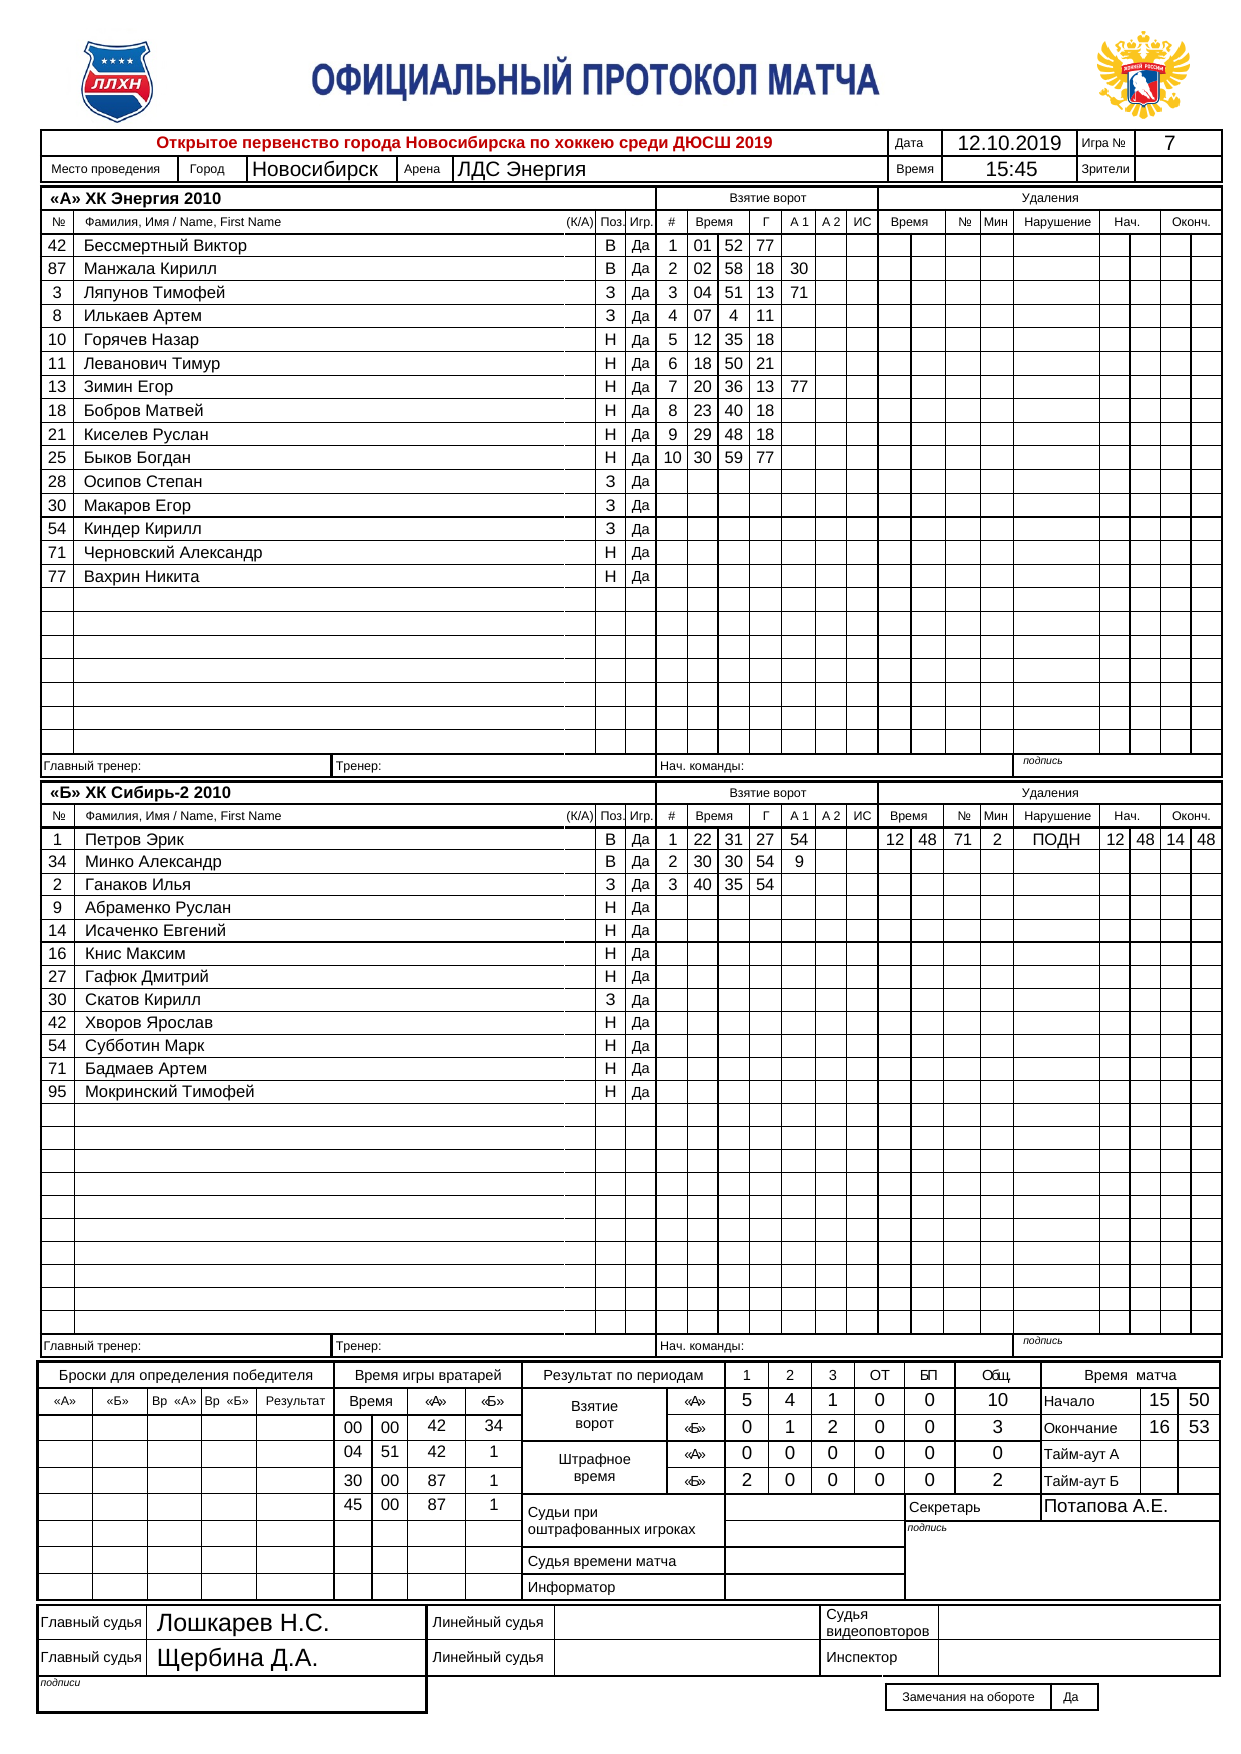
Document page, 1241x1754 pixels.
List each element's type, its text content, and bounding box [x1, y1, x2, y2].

table_cell [1131, 636, 1160, 658]
table_cell [148, 1574, 201, 1599]
table_cell [1014, 1150, 1099, 1172]
table_cell [657, 707, 687, 729]
table_cell [981, 376, 1013, 398]
table_cell [1161, 588, 1190, 611]
table_cell [565, 423, 595, 445]
table_cell Мин [981, 211, 1013, 233]
table_cell [750, 730, 781, 753]
table_cell [782, 920, 815, 941]
table_cell [726, 1521, 904, 1546]
table_cell [565, 235, 595, 256]
table_cell Лошкарев Н.С. [147, 1606, 425, 1639]
table_cell [1131, 966, 1160, 987]
table_cell [946, 399, 980, 422]
table_cell 5 [657, 328, 687, 351]
table_cell [626, 683, 655, 706]
table_cell [782, 1196, 815, 1218]
table_cell [816, 446, 846, 469]
table_cell Да [626, 896, 655, 918]
table_cell [1161, 943, 1190, 964]
table_header «Б» ХК Сибирь-2 2010 [42, 783, 655, 803]
table_cell [42, 707, 73, 729]
table_cell [1014, 1265, 1099, 1287]
table_cell [688, 730, 717, 753]
table_cell 0 [769, 1442, 811, 1467]
table_cell 87 [42, 257, 73, 280]
table_cell [1014, 352, 1099, 374]
table_cell [565, 470, 595, 493]
table_cell 71 [42, 541, 73, 564]
table_cell [750, 565, 781, 587]
table_cell 0 [905, 1389, 954, 1413]
table_cell [879, 1288, 910, 1310]
table_cell [946, 376, 980, 398]
table_cell [565, 1012, 595, 1033]
table_cell [719, 1127, 749, 1149]
table_cell Зимин Егор [74, 376, 564, 398]
table_cell [565, 257, 595, 280]
table_cell [148, 1547, 201, 1573]
table_cell [816, 874, 846, 895]
table_cell [847, 281, 877, 303]
table_cell [75, 1173, 564, 1195]
table_cell [816, 850, 846, 872]
table_cell Н [596, 1058, 625, 1079]
table_cell 25 [42, 446, 73, 469]
table_cell [816, 1242, 846, 1264]
table_cell [565, 1219, 595, 1241]
table_cell [816, 920, 846, 941]
table_cell ИС [847, 211, 877, 233]
table_cell [782, 1150, 815, 1172]
table_cell [1131, 730, 1160, 753]
table_cell [1100, 446, 1129, 469]
table_cell Зрители [1078, 157, 1134, 181]
table_cell [912, 1288, 943, 1310]
table_cell [565, 1242, 595, 1264]
table_cell [565, 376, 595, 398]
table_cell [1161, 1288, 1190, 1310]
table_cell Время [688, 805, 749, 826]
table_cell 20 [688, 376, 717, 398]
table_cell [782, 1127, 815, 1149]
table_cell Штрафное время [523, 1442, 666, 1493]
table_cell [42, 1311, 74, 1333]
table_cell Г [750, 211, 781, 233]
table_cell [1100, 541, 1129, 564]
table_cell 13 [750, 281, 781, 303]
table_cell [782, 1081, 815, 1103]
table_cell [1161, 1311, 1190, 1333]
table_cell [1100, 588, 1129, 611]
table_cell Илькаев Артем [74, 305, 564, 327]
table_cell [1014, 850, 1099, 872]
table_cell 45 [335, 1494, 371, 1520]
table_cell [1100, 305, 1129, 327]
table_cell [912, 376, 945, 398]
table_cell [257, 1494, 333, 1520]
table_cell [879, 399, 910, 422]
table_cell [688, 989, 717, 1011]
table_cell [816, 1219, 846, 1241]
table_cell [847, 730, 877, 753]
table_cell 13 [750, 376, 781, 398]
table_cell [1192, 1127, 1221, 1149]
table_cell З [596, 518, 625, 540]
table_cell [688, 470, 717, 493]
table_cell 48 [719, 423, 749, 445]
table_cell [1100, 423, 1129, 445]
table_cell Окончание [1042, 1415, 1140, 1440]
table_cell Фамилия, Имя / Name, First Name [74, 211, 565, 233]
table_cell [912, 423, 945, 445]
table_cell 36 [719, 376, 749, 398]
table_cell В [596, 829, 625, 849]
table_cell [782, 730, 815, 753]
table_cell [847, 1265, 877, 1287]
table_cell [912, 1311, 943, 1333]
table_cell Ляпунов Тимофей [74, 281, 564, 303]
table_cell [688, 588, 717, 611]
table_cell [688, 1058, 717, 1079]
table_cell [1131, 470, 1160, 493]
table_cell [74, 588, 564, 611]
table_cell Н [596, 399, 625, 422]
table_cell [1100, 352, 1129, 374]
table_cell [944, 943, 980, 964]
table_cell [1014, 1058, 1099, 1079]
table_cell [750, 494, 781, 516]
table_cell [1100, 281, 1129, 303]
table_cell Н [596, 541, 625, 564]
table_cell [719, 1035, 749, 1057]
table_cell [202, 1547, 256, 1573]
table_cell [912, 943, 943, 964]
table_cell [946, 235, 980, 256]
table_cell [565, 874, 595, 895]
table_cell [816, 1104, 846, 1126]
table_cell [879, 235, 910, 256]
table_cell [719, 612, 749, 634]
table_cell [879, 1173, 910, 1195]
table_cell [688, 1196, 717, 1218]
table_cell [816, 494, 846, 516]
table_cell [750, 1012, 781, 1033]
table_cell [1014, 376, 1099, 398]
table_cell Нач. [1100, 211, 1160, 233]
table_cell [847, 874, 877, 895]
table_cell «А» [668, 1442, 724, 1467]
table_cell [42, 588, 73, 611]
table_cell [981, 281, 1013, 303]
table_cell Н [596, 943, 625, 964]
table_cell [565, 943, 595, 964]
table_cell Исаченко Евгений [75, 920, 564, 941]
table_cell 31 [719, 829, 749, 849]
table_cell [847, 1127, 877, 1149]
table_cell [39, 1547, 92, 1573]
table_cell 42 [42, 1012, 74, 1033]
table_cell [816, 235, 846, 256]
table_cell Н [596, 1035, 625, 1057]
table_cell [750, 896, 781, 918]
table_cell Да [626, 423, 655, 445]
table_cell 54 [750, 850, 781, 872]
table_cell [981, 423, 1013, 445]
table_cell [657, 1265, 687, 1287]
table_cell [1131, 874, 1160, 895]
table_cell [981, 1035, 1013, 1057]
table_cell [816, 352, 846, 374]
table_cell 0 [855, 1389, 904, 1413]
table_cell [782, 612, 815, 634]
table_cell [981, 494, 1013, 516]
table_cell [1192, 352, 1221, 374]
table_cell 0 [855, 1415, 904, 1440]
table_cell [1192, 1311, 1221, 1333]
table_cell [1100, 518, 1129, 540]
table_cell [565, 896, 595, 918]
table_cell [847, 707, 877, 729]
table_cell [1100, 1012, 1129, 1033]
table_cell [626, 659, 655, 682]
table_cell [688, 565, 717, 587]
table_cell [946, 257, 980, 280]
table_header Игра № [1078, 131, 1134, 155]
table_cell [565, 352, 595, 374]
table_cell 48 [912, 829, 943, 849]
table_cell 5 [726, 1389, 768, 1413]
table_cell [1161, 235, 1190, 256]
table_cell [879, 588, 910, 611]
table_cell [879, 1219, 910, 1241]
table_cell [782, 659, 815, 682]
table_cell Главный судья [39, 1640, 146, 1675]
table_cell Поз. [596, 805, 625, 826]
table_cell З [596, 874, 625, 895]
table_cell [39, 1416, 92, 1440]
table_cell [626, 636, 655, 658]
table_cell [596, 1127, 625, 1149]
table_cell [879, 518, 910, 540]
table_cell [816, 399, 846, 422]
table_cell [688, 518, 717, 540]
table_cell 18 [750, 328, 781, 351]
table_cell [42, 1127, 74, 1149]
table_cell [782, 1104, 815, 1126]
table_cell [879, 352, 910, 374]
table_cell [946, 305, 980, 327]
table_cell [42, 1288, 74, 1310]
table_cell [42, 1150, 74, 1172]
table_cell 71 [782, 281, 815, 303]
table_header 12.10.2019 [943, 131, 1076, 155]
table_cell Мин [981, 805, 1013, 826]
table_cell подпись [906, 1522, 1219, 1599]
table_cell [466, 1521, 521, 1546]
table_cell [981, 730, 1013, 753]
table_cell [1100, 1173, 1129, 1195]
table_cell 71 [42, 1058, 74, 1079]
table_cell [1131, 257, 1160, 280]
table_header БП [905, 1363, 954, 1387]
table_cell [408, 1574, 465, 1599]
table_cell 54 [42, 518, 73, 540]
table_cell [42, 612, 73, 634]
table_cell [912, 636, 945, 658]
table_cell [657, 494, 687, 516]
table_cell А 2 [816, 211, 846, 233]
table_cell [1192, 636, 1221, 658]
table_cell [1192, 1035, 1221, 1057]
table_cell [93, 1574, 147, 1599]
table_cell [879, 541, 910, 564]
table_cell 23 [688, 399, 717, 422]
table_cell [657, 565, 687, 587]
table_cell [565, 1265, 595, 1287]
table_cell [847, 305, 877, 327]
table_cell [750, 1265, 781, 1287]
table_cell Главный судья [39, 1606, 146, 1639]
table_cell [782, 305, 815, 327]
table_cell Да [626, 1035, 655, 1057]
table_cell Взятие ворот [523, 1389, 666, 1440]
table_cell 9 [42, 896, 74, 918]
table_cell [657, 943, 687, 964]
table_cell [39, 1574, 92, 1599]
table_cell [1141, 1468, 1177, 1493]
table_cell 71 [944, 829, 980, 849]
table_cell [1100, 850, 1129, 872]
table_cell [1192, 305, 1221, 327]
table_cell [816, 1288, 846, 1310]
table_cell [466, 1574, 521, 1599]
table_cell [944, 1035, 980, 1057]
table_cell [719, 636, 749, 658]
table_cell [1100, 683, 1129, 706]
table_cell [847, 565, 877, 587]
table_cell [565, 829, 595, 849]
table_cell [944, 1081, 980, 1103]
table_cell [1014, 874, 1099, 895]
table_cell [688, 1288, 717, 1310]
table_cell [782, 1035, 815, 1057]
table_cell [719, 1012, 749, 1033]
table_cell З [596, 494, 625, 516]
table_cell Арена [398, 157, 452, 181]
table_cell [565, 1173, 595, 1195]
table_cell [816, 1196, 846, 1218]
table_cell Нарушение [1014, 211, 1099, 233]
table_cell [1014, 943, 1099, 964]
table_cell [816, 612, 846, 634]
table_cell [912, 1150, 943, 1172]
table_cell [847, 1242, 877, 1264]
table_cell [688, 1150, 717, 1172]
table_cell [719, 470, 749, 493]
table_cell [719, 1219, 749, 1241]
table_cell [688, 707, 717, 729]
table_cell Черновский Александр [74, 541, 564, 564]
table_cell [1131, 1104, 1160, 1126]
table_cell [1161, 707, 1190, 729]
table_cell [782, 565, 815, 587]
table_cell [1014, 966, 1099, 987]
table_cell [816, 636, 846, 658]
table_cell 0 [905, 1415, 954, 1440]
table_cell [1141, 1441, 1177, 1467]
table_cell [626, 1196, 655, 1218]
table_cell [912, 352, 945, 374]
table_cell [1131, 376, 1160, 398]
table_cell [626, 1311, 655, 1333]
table_header Время матча [1042, 1363, 1219, 1387]
table_cell 00 [373, 1494, 407, 1520]
table_cell [782, 683, 815, 706]
table_cell [596, 683, 625, 706]
table_cell [944, 1150, 980, 1172]
table_cell [879, 1058, 910, 1079]
table_cell [847, 1311, 877, 1333]
table_cell [879, 1012, 910, 1033]
table_cell [847, 588, 877, 611]
table_cell [1100, 730, 1129, 753]
table_cell Н [596, 328, 625, 351]
table_cell [565, 399, 595, 422]
table_cell [1131, 446, 1160, 469]
table_cell Потапова А.Е. [1042, 1495, 1219, 1520]
table_cell [847, 1196, 877, 1218]
table_cell «А» [39, 1389, 92, 1413]
table_cell [1161, 920, 1190, 941]
table_cell [688, 896, 717, 918]
table_cell Время [879, 805, 943, 826]
table_cell [944, 1288, 980, 1310]
table_cell [946, 707, 980, 729]
table_cell 42 [408, 1441, 465, 1467]
table_cell [816, 1058, 846, 1079]
table_cell [428, 1677, 882, 1711]
table_cell [626, 1219, 655, 1241]
table_cell [847, 1081, 877, 1103]
table_cell 3 [42, 281, 73, 303]
table_cell 04 [688, 281, 717, 303]
table_cell [946, 281, 980, 303]
table_cell [750, 518, 781, 540]
table_cell [202, 1416, 256, 1440]
table_cell [750, 1127, 781, 1149]
table_cell [1100, 1288, 1129, 1310]
table_cell [816, 257, 846, 280]
table_cell [1192, 470, 1221, 493]
table_cell 10 [956, 1389, 1040, 1413]
table_cell [596, 1150, 625, 1172]
table_cell Да [626, 257, 655, 280]
table_cell [750, 1104, 781, 1126]
table_cell Время [335, 1389, 407, 1413]
table_cell [626, 1288, 655, 1310]
table_cell [1161, 352, 1190, 374]
table_cell [912, 874, 943, 895]
table_cell [565, 966, 595, 987]
table_cell 14 [1161, 829, 1190, 849]
table_cell [1100, 943, 1129, 964]
table_cell [879, 850, 910, 872]
table_cell «Б» [93, 1389, 147, 1413]
table_cell 12 [1100, 829, 1129, 849]
table_cell [1192, 1196, 1221, 1218]
table_cell [1100, 1265, 1129, 1287]
table_cell 3 [657, 281, 687, 303]
table_cell Щербина Д.А. [147, 1640, 425, 1675]
table_cell [719, 989, 749, 1011]
table_cell [257, 1547, 333, 1573]
table_cell [688, 966, 717, 987]
table_cell [879, 1150, 910, 1172]
table_cell [1100, 896, 1129, 918]
table_cell [816, 518, 846, 540]
table_cell [657, 1219, 687, 1241]
table_cell 0 [855, 1468, 904, 1493]
table_cell [912, 1242, 943, 1264]
table_cell [1014, 423, 1099, 445]
table_cell [782, 541, 815, 564]
table_cell 30 [688, 446, 717, 469]
table_cell 8 [42, 305, 73, 327]
table_cell [912, 612, 945, 634]
table_cell [75, 1288, 564, 1310]
table_cell [688, 1104, 717, 1126]
table_cell Время [879, 211, 945, 233]
table_cell [202, 1521, 256, 1546]
table_cell [565, 1104, 595, 1126]
table_cell [39, 1494, 92, 1520]
table_cell [944, 920, 980, 941]
table_cell [847, 470, 877, 493]
table_cell Да [626, 1058, 655, 1079]
table_cell [1100, 1219, 1129, 1241]
table_cell [981, 1196, 1013, 1218]
table_cell [1161, 376, 1190, 398]
table_cell [1131, 328, 1160, 351]
table_cell [202, 1494, 256, 1520]
table_header Взятие ворот [657, 783, 877, 803]
table_cell [1192, 1081, 1221, 1103]
table_cell 1 [42, 829, 74, 849]
table_cell [565, 328, 595, 351]
table_cell 9 [782, 850, 815, 872]
table_cell [816, 281, 846, 303]
table_cell 10 [657, 446, 687, 469]
table_cell Начало [1042, 1389, 1140, 1413]
table_cell [1014, 730, 1099, 753]
table_cell [1100, 494, 1129, 516]
table_cell [42, 730, 73, 753]
table_cell [946, 328, 980, 351]
table_cell [912, 518, 945, 540]
table_cell [816, 730, 846, 753]
table_cell [782, 518, 815, 540]
table_cell [946, 470, 980, 493]
table_cell [847, 1058, 877, 1079]
table_cell Оконч. [1161, 805, 1221, 826]
table_header Взятие ворот [657, 188, 877, 209]
table_cell [565, 565, 595, 587]
table_cell [879, 1104, 910, 1126]
table_cell 07 [688, 305, 717, 327]
table_cell [555, 1606, 819, 1639]
table_cell [688, 1127, 717, 1149]
table_cell З [596, 470, 625, 493]
table_cell [1014, 257, 1099, 280]
table_cell 48 [1131, 829, 1160, 849]
table_cell [1100, 1081, 1129, 1103]
table_cell 0 [855, 1442, 904, 1467]
table_cell [1161, 399, 1190, 422]
table_cell [981, 636, 1013, 658]
table_cell [335, 1521, 371, 1546]
table_cell № [946, 211, 980, 233]
table_cell [202, 1574, 256, 1599]
table_cell «А» [668, 1389, 724, 1413]
table_cell [596, 1104, 625, 1126]
table_cell [719, 683, 749, 706]
table_cell [981, 989, 1013, 1011]
table_cell Н [596, 966, 625, 987]
table_cell [74, 683, 564, 706]
table_cell [688, 636, 717, 658]
table_cell ИС [847, 805, 877, 826]
table_cell [981, 1012, 1013, 1033]
table_cell 59 [719, 446, 749, 469]
table_cell ПОДН [1014, 829, 1099, 849]
table_cell [657, 1242, 687, 1264]
table_cell [1100, 1104, 1129, 1126]
table_cell [1192, 920, 1221, 941]
table_cell Результат [257, 1389, 333, 1413]
table_cell [782, 1058, 815, 1079]
table_cell Да [626, 328, 655, 351]
table_cell 1 [812, 1389, 854, 1413]
table_cell [816, 1173, 846, 1195]
table_cell [93, 1521, 147, 1546]
table_cell 00 [373, 1416, 407, 1440]
table_cell [1131, 518, 1160, 540]
table_cell [657, 612, 687, 634]
table_cell Да [626, 399, 655, 422]
table_cell [879, 494, 910, 516]
table_cell 1 [466, 1468, 521, 1493]
table_cell [847, 376, 877, 398]
table_cell [202, 1441, 256, 1467]
table_cell [1100, 1150, 1129, 1172]
table_cell [657, 1058, 687, 1079]
table_cell [688, 1012, 717, 1033]
table_cell [912, 588, 945, 611]
table_cell [944, 1196, 980, 1218]
table_cell Да [626, 989, 655, 1011]
table_cell [42, 1173, 74, 1195]
table_cell Линейный судья [428, 1640, 554, 1675]
table_cell Вр «А» [148, 1389, 201, 1413]
table_cell [726, 1548, 904, 1573]
table_cell Линейный судья [428, 1606, 554, 1639]
table_cell [1131, 1035, 1160, 1057]
table_cell [847, 1035, 877, 1057]
table_cell [42, 659, 73, 682]
table_cell [1131, 588, 1160, 611]
table_cell [1192, 896, 1221, 918]
table_cell [981, 1311, 1013, 1333]
table_cell 87 [408, 1468, 465, 1493]
table_cell [1192, 1012, 1221, 1033]
table_header 1 [726, 1363, 768, 1387]
table_cell 58 [719, 257, 749, 280]
table_cell Тренер: [333, 755, 655, 776]
table_cell [1014, 588, 1099, 611]
table_cell [847, 235, 877, 256]
table_cell [1192, 707, 1221, 729]
table_header Удаления [879, 783, 1221, 803]
table_cell [1100, 1196, 1129, 1218]
table_cell [879, 707, 910, 729]
table_cell [1014, 399, 1099, 422]
table_cell [1100, 470, 1129, 493]
table_cell [944, 1104, 980, 1126]
table_cell [1192, 659, 1221, 682]
table_cell [782, 989, 815, 1011]
table_cell [912, 683, 945, 706]
table_cell [912, 850, 943, 872]
table_cell Леванович Тимур [74, 352, 564, 374]
table_cell [1100, 1035, 1129, 1057]
table_cell 2 [42, 874, 74, 895]
table_cell 12 [879, 829, 910, 849]
table_cell [1192, 257, 1221, 280]
table_cell [688, 541, 717, 564]
table_cell [1161, 896, 1190, 918]
table_cell Макаров Егор [74, 494, 564, 516]
table_cell [1161, 989, 1190, 1011]
table_cell [657, 1127, 687, 1149]
table_cell [816, 659, 846, 682]
table_cell Бобров Матвей [74, 399, 564, 422]
table_cell [75, 1311, 564, 1333]
table_cell [782, 707, 815, 729]
table_cell [1014, 920, 1099, 941]
table_cell [1161, 518, 1190, 540]
table_cell [93, 1441, 147, 1467]
table_cell [847, 943, 877, 964]
table_cell [946, 565, 980, 587]
table_cell 12 [688, 328, 717, 351]
table_cell [657, 1173, 687, 1195]
table_cell Нарушение [1014, 805, 1099, 826]
table_cell [1161, 470, 1190, 493]
table_cell [879, 423, 910, 445]
table_cell 28 [42, 470, 73, 493]
table_cell [944, 989, 980, 1011]
table_cell [981, 565, 1013, 587]
table_cell [1192, 565, 1221, 587]
table_cell 30 [42, 989, 74, 1011]
table_cell А 2 [816, 805, 846, 826]
table_cell [1014, 1012, 1099, 1033]
table_cell [750, 1058, 781, 1079]
table_cell [408, 1547, 465, 1573]
table_cell [782, 446, 815, 469]
table_cell [1161, 659, 1190, 682]
table_cell 00 [373, 1468, 407, 1493]
table_cell [912, 541, 945, 564]
table_cell [981, 850, 1013, 872]
table_cell подписи [39, 1677, 425, 1711]
table_cell 34 [42, 850, 74, 872]
table_cell [657, 966, 687, 987]
table_cell [719, 943, 749, 964]
table_cell [847, 683, 877, 706]
table_cell [1192, 1219, 1221, 1241]
table_cell [750, 683, 781, 706]
table_cell [1131, 1219, 1160, 1241]
table_cell Да [626, 541, 655, 564]
table_cell [750, 470, 781, 493]
table_cell [257, 1468, 333, 1493]
table_cell [912, 1173, 943, 1195]
table_cell [1192, 989, 1221, 1011]
table_cell [1161, 423, 1190, 445]
table_cell 2 [812, 1415, 854, 1440]
table_cell [912, 1196, 943, 1218]
table_cell 0 [905, 1468, 954, 1493]
table_cell 77 [750, 235, 781, 256]
table_cell [879, 446, 910, 469]
table_cell [1099, 1682, 1220, 1711]
table_cell [1192, 850, 1221, 872]
table_cell [750, 1311, 781, 1333]
table_cell [1100, 612, 1129, 634]
table_cell [1100, 659, 1129, 682]
table_cell 77 [42, 565, 73, 587]
table_cell Время [688, 211, 749, 233]
table_cell [1131, 683, 1160, 706]
table_cell [1014, 235, 1099, 256]
table_cell [879, 896, 910, 918]
table_cell [944, 1012, 980, 1033]
table_cell [202, 1468, 256, 1493]
table_cell [879, 943, 910, 964]
table_cell [879, 659, 910, 682]
table_cell [719, 1058, 749, 1079]
table_cell З [596, 989, 625, 1011]
table_cell [879, 1196, 910, 1218]
table_cell 54 [750, 874, 781, 895]
table_cell [39, 1521, 92, 1546]
table_cell 8 [657, 399, 687, 422]
table_cell [657, 470, 687, 493]
table_cell [816, 1127, 846, 1149]
table_cell 13 [42, 376, 73, 398]
table_cell [816, 541, 846, 564]
table_cell [719, 730, 749, 753]
table_cell [596, 1242, 625, 1264]
table_cell [1014, 1311, 1099, 1333]
table_cell [981, 683, 1013, 706]
table_cell [1131, 1150, 1160, 1172]
table_cell [688, 1173, 717, 1195]
table_cell [75, 1104, 564, 1126]
table_cell Горячев Назар [74, 328, 564, 351]
table_cell 48 [1192, 829, 1221, 849]
table_cell подпись [1014, 1335, 1221, 1356]
table_cell [596, 1196, 625, 1218]
table_cell [1161, 850, 1190, 872]
table_cell [946, 612, 980, 634]
table_cell [750, 1035, 781, 1057]
table_header 7 [1136, 131, 1221, 155]
table_cell [565, 446, 595, 469]
table_cell [1014, 1242, 1099, 1264]
table_cell [946, 423, 980, 445]
table_cell [688, 1311, 717, 1333]
table_cell 2 [981, 829, 1013, 849]
table_cell 29 [688, 423, 717, 445]
table_cell [688, 1242, 717, 1264]
table_cell [912, 989, 943, 1011]
table_cell [816, 707, 846, 729]
table_cell [1131, 494, 1160, 516]
table_cell [657, 1104, 687, 1126]
table_cell [944, 874, 980, 895]
table_cell [1192, 1265, 1221, 1287]
table_cell [1131, 896, 1160, 918]
table_header 3 [812, 1363, 854, 1387]
table_cell [750, 636, 781, 658]
table_cell 50 [1179, 1389, 1219, 1413]
table_cell [688, 612, 717, 634]
table_cell [944, 1242, 980, 1264]
table_cell [1192, 966, 1221, 987]
table_cell 30 [782, 257, 815, 280]
table_cell [1192, 376, 1221, 398]
table_cell [816, 829, 846, 849]
table_header ОТ [855, 1363, 904, 1387]
table_cell [42, 1219, 74, 1241]
table_cell [782, 328, 815, 351]
table_cell [1014, 541, 1099, 564]
table_cell [981, 588, 1013, 611]
table_cell [816, 1081, 846, 1103]
table_cell [946, 730, 980, 753]
table_cell [981, 305, 1013, 327]
table_cell [1100, 707, 1129, 729]
table_cell Тайм-аут Б [1042, 1468, 1140, 1493]
table_cell [879, 470, 910, 493]
table_cell Н [596, 352, 625, 374]
table_cell [1100, 1127, 1129, 1149]
table_cell [816, 1012, 846, 1033]
table_cell 11 [750, 305, 781, 327]
table_cell Да [626, 874, 655, 895]
table_cell [981, 470, 1013, 493]
table_cell [565, 1081, 595, 1103]
table_cell [1192, 446, 1221, 469]
table_cell А 1 [782, 805, 815, 826]
table_cell № [42, 805, 74, 826]
table_cell [74, 707, 564, 729]
table_cell [782, 1288, 815, 1310]
table_cell 11 [42, 352, 73, 374]
table_cell [719, 1288, 749, 1310]
table_cell [1014, 989, 1099, 1011]
table_cell [688, 943, 717, 964]
table_cell [816, 1150, 846, 1172]
table_cell [565, 920, 595, 941]
table_cell Осипов Степан [74, 470, 564, 493]
table_cell [1014, 1035, 1099, 1057]
table_cell [981, 1058, 1013, 1079]
table_cell [688, 1081, 717, 1103]
table_cell [1100, 920, 1129, 941]
table_cell [257, 1521, 333, 1546]
table_cell [1161, 1265, 1190, 1287]
table_cell [688, 1265, 717, 1287]
table_cell [847, 399, 877, 422]
table_cell Да [626, 565, 655, 587]
table_cell [816, 470, 846, 493]
table_cell [981, 1150, 1013, 1172]
table_cell [1161, 446, 1190, 469]
table_cell Киселев Руслан [74, 423, 564, 445]
table_cell [1161, 730, 1190, 753]
table_cell 04 [335, 1441, 371, 1467]
table_cell [657, 1196, 687, 1218]
table_cell подпись [1014, 755, 1221, 776]
table_cell [912, 565, 945, 587]
table_cell [565, 989, 595, 1011]
table_cell [719, 565, 749, 587]
table_cell [981, 352, 1013, 374]
table_cell [626, 1242, 655, 1264]
table_cell 27 [750, 829, 781, 849]
table_cell Да [626, 305, 655, 327]
table_cell № [42, 211, 73, 233]
table_cell 42 [42, 235, 73, 256]
table_cell [1192, 328, 1221, 351]
table_cell [847, 1173, 877, 1195]
table_cell Г [750, 805, 781, 826]
table_cell [42, 636, 73, 658]
table_cell [912, 966, 943, 987]
table_cell [912, 281, 945, 303]
table_cell [912, 257, 945, 280]
table_cell [879, 874, 910, 895]
table_header Удаления [879, 188, 1221, 209]
table_cell [1136, 157, 1221, 181]
table_cell [596, 1265, 625, 1287]
table_cell [782, 399, 815, 422]
table_cell [1131, 943, 1160, 964]
table_cell 10 [42, 328, 73, 351]
table_cell [1131, 1058, 1160, 1079]
table_cell 21 [42, 423, 73, 445]
table_cell Новосибирск [248, 157, 396, 181]
table_cell [847, 1219, 877, 1241]
table_cell 30 [335, 1468, 371, 1493]
table_cell [257, 1441, 333, 1467]
table_cell [1192, 612, 1221, 634]
table_cell Н [596, 920, 625, 941]
table_cell [847, 989, 877, 1011]
table_cell [912, 920, 943, 941]
table_cell [816, 683, 846, 706]
table_cell Вахрин Никита [74, 565, 564, 587]
table_cell Фамилия, Имя / Name, First Name [75, 805, 565, 826]
table_cell 18 [750, 399, 781, 422]
table_cell [596, 730, 625, 753]
table_cell 2 [657, 257, 687, 280]
table_cell [626, 588, 655, 611]
table_cell Н [596, 565, 625, 587]
table_cell [782, 966, 815, 987]
table_cell Главный тренер: [42, 755, 330, 776]
table_cell В [596, 257, 625, 280]
table_cell [1100, 1242, 1129, 1264]
table_cell [750, 1173, 781, 1195]
table_header Открытое первенство города Новосибирска по хоккею среди ДЮСШ 2019 [42, 131, 887, 155]
table_cell [335, 1574, 371, 1599]
table_cell Нач. команды: [657, 755, 1012, 776]
table_cell [944, 1127, 980, 1149]
table_cell Да [626, 829, 655, 849]
table_cell [74, 659, 564, 682]
table_cell [1100, 376, 1129, 398]
table_cell [912, 470, 945, 493]
table_cell [981, 707, 1013, 729]
table_cell 30 [688, 850, 717, 872]
table_cell [1179, 1468, 1219, 1493]
table_cell [782, 423, 815, 445]
table_cell [750, 707, 781, 729]
table_cell [750, 541, 781, 564]
table_cell [1131, 235, 1160, 256]
table_cell 7 [657, 376, 687, 398]
table_cell [1014, 1081, 1099, 1103]
table_cell 34 [466, 1416, 521, 1440]
table_cell 77 [750, 446, 781, 469]
table_cell [847, 920, 877, 941]
table_cell [816, 989, 846, 1011]
table_cell [1131, 850, 1160, 872]
table_cell [847, 518, 877, 540]
table_cell [1014, 612, 1099, 634]
table_cell [782, 1173, 815, 1195]
table_cell [847, 446, 877, 469]
table_cell [555, 1640, 819, 1675]
table_cell [879, 257, 910, 280]
table_cell [750, 966, 781, 987]
table_cell Мокринский Тимофей [75, 1081, 564, 1103]
table_cell [981, 966, 1013, 987]
table_cell [879, 636, 910, 658]
table_cell Манжала Кирилл [74, 257, 564, 280]
table_cell [944, 966, 980, 987]
table_cell [596, 636, 625, 658]
table_cell [879, 966, 910, 987]
table_cell [1014, 659, 1099, 682]
table_cell [1131, 612, 1160, 634]
table_cell [944, 896, 980, 918]
table_cell 0 [726, 1442, 768, 1467]
table_cell [1100, 636, 1129, 658]
table_cell [847, 328, 877, 351]
table_cell [847, 966, 877, 987]
table_cell [750, 659, 781, 682]
table_cell 16 [42, 943, 74, 964]
table_cell [1161, 636, 1190, 658]
table_cell [847, 541, 877, 564]
table_cell [596, 612, 625, 634]
table_cell [1131, 541, 1160, 564]
table_cell [912, 1127, 943, 1149]
table_cell [879, 989, 910, 1011]
table_cell № [944, 805, 980, 826]
table_cell [657, 1311, 687, 1333]
table_cell [782, 235, 815, 256]
table_cell [883, 1677, 1220, 1681]
table_cell [626, 1127, 655, 1149]
table_cell [1161, 1219, 1190, 1241]
table_cell 1 [769, 1415, 811, 1440]
table_cell [657, 989, 687, 1011]
table_cell [946, 541, 980, 564]
table_cell [42, 1104, 74, 1126]
table_cell [719, 494, 749, 516]
table_cell 4 [657, 305, 687, 327]
table_cell [816, 943, 846, 964]
table_cell [39, 1441, 92, 1467]
table_cell [1014, 1196, 1099, 1218]
table_cell Да [626, 518, 655, 540]
table_cell 18 [42, 399, 73, 422]
table_cell 0 [726, 1415, 768, 1440]
table_cell Главный тренер: [42, 1335, 330, 1356]
table_cell 01 [688, 235, 717, 256]
table_cell [912, 1058, 943, 1079]
table_cell [1192, 943, 1221, 964]
table_cell [1131, 1081, 1160, 1103]
table_cell Да [626, 446, 655, 469]
table_cell [879, 1242, 910, 1264]
table_cell 54 [782, 829, 815, 849]
table_cell Книс Максим [75, 943, 564, 964]
table_cell [719, 1104, 749, 1126]
table_cell [847, 850, 877, 872]
table_cell [847, 1012, 877, 1033]
table_cell [565, 1150, 595, 1172]
table_cell [596, 659, 625, 682]
table_cell 0 [905, 1442, 954, 1467]
table_cell Субботин Марк [75, 1035, 564, 1057]
table_cell [657, 541, 687, 564]
table_cell [879, 305, 910, 327]
table_cell [657, 920, 687, 941]
table_cell [1161, 1150, 1190, 1172]
table_cell Инспектор [821, 1640, 938, 1675]
table_cell [750, 612, 781, 634]
table_cell [657, 1150, 687, 1172]
table_cell [565, 541, 595, 564]
table_cell [981, 1127, 1013, 1149]
table_cell [879, 730, 910, 753]
table_cell [688, 659, 717, 682]
table_cell [847, 1288, 877, 1310]
table_cell [719, 1150, 749, 1172]
table_cell [719, 518, 749, 540]
table_cell 1 [657, 235, 687, 256]
table_cell Н [596, 423, 625, 445]
table_cell Поз. [596, 211, 625, 233]
table_cell [1192, 399, 1221, 422]
table_cell [847, 612, 877, 634]
table_cell Да [626, 494, 655, 516]
table_cell [1014, 896, 1099, 918]
table_cell [847, 423, 877, 445]
table_cell [719, 966, 749, 987]
table_cell [750, 1242, 781, 1264]
table_cell [42, 1265, 74, 1287]
table_cell [1192, 1242, 1221, 1264]
table_header Замечания на обороте [887, 1685, 1050, 1709]
table_cell 87 [408, 1494, 465, 1520]
table_header Дата [889, 131, 941, 155]
table_cell [75, 1127, 564, 1149]
table_cell [1131, 1311, 1160, 1333]
table_cell [782, 1219, 815, 1241]
table_cell [74, 612, 564, 634]
table_cell [93, 1494, 147, 1520]
table_cell [1161, 1127, 1190, 1149]
table_header Общ. [956, 1363, 1040, 1387]
table_cell [1161, 1104, 1190, 1126]
table_cell [1100, 966, 1129, 987]
table_cell [719, 541, 749, 564]
table_cell [1014, 707, 1099, 729]
table_cell [1131, 659, 1160, 682]
table_cell «Б» [668, 1415, 724, 1440]
table_cell [912, 235, 945, 256]
table_cell [39, 1468, 92, 1493]
table_cell [1161, 874, 1190, 895]
table_cell 18 [750, 423, 781, 445]
table_header Броски для определения победителя [39, 1363, 333, 1387]
table_cell Судьи при оштрафованных игроках [523, 1495, 724, 1546]
table_cell [626, 1265, 655, 1287]
table_cell [1014, 494, 1099, 516]
table_cell [657, 659, 687, 682]
table_cell [565, 1127, 595, 1149]
table_cell Минко Александр [75, 850, 564, 872]
table_cell [946, 518, 980, 540]
table_cell 0 [956, 1442, 1040, 1467]
table_cell [750, 1150, 781, 1172]
table_cell [596, 588, 625, 611]
table_cell [335, 1547, 371, 1573]
table_cell [657, 1035, 687, 1057]
table_cell [879, 683, 910, 706]
table_cell [74, 730, 564, 753]
table_cell Н [596, 1081, 625, 1103]
table_cell [1192, 518, 1221, 540]
table_cell [1014, 470, 1099, 493]
table_cell [750, 1219, 781, 1241]
table_cell [879, 1311, 910, 1333]
table_cell [1131, 1265, 1160, 1287]
table_cell ЛДС Энергия [454, 157, 887, 181]
table_cell [750, 588, 781, 611]
table_cell [148, 1468, 201, 1493]
table_cell Да [626, 1012, 655, 1033]
table_cell [879, 1035, 910, 1057]
table_cell [42, 683, 73, 706]
table_cell [782, 1242, 815, 1264]
table_cell [626, 1104, 655, 1126]
table_cell [1131, 1242, 1160, 1264]
table_cell 1 [657, 829, 687, 849]
table_cell [719, 1242, 749, 1264]
table_cell [75, 1196, 564, 1218]
table_cell [750, 989, 781, 1011]
table_cell [981, 612, 1013, 634]
table_cell [981, 235, 1013, 256]
table_cell [1161, 1196, 1190, 1218]
table_cell Киндер Кирилл [74, 518, 564, 540]
table_cell [1131, 352, 1160, 374]
table_cell [1131, 1196, 1160, 1218]
table_cell [657, 588, 687, 611]
table_cell [939, 1606, 1219, 1639]
table_cell [912, 328, 945, 351]
table_cell [1100, 235, 1129, 256]
table_cell [565, 588, 595, 611]
table_cell [939, 1640, 1219, 1675]
table_cell [373, 1521, 407, 1546]
table_cell [719, 1173, 749, 1195]
table_cell [148, 1441, 201, 1467]
table_cell [565, 281, 595, 303]
table_cell [1131, 565, 1160, 587]
table_cell [1161, 1035, 1190, 1057]
table_cell [912, 730, 945, 753]
table_cell [816, 423, 846, 445]
table_cell [719, 707, 749, 729]
table_cell [726, 1575, 904, 1599]
table_cell [816, 305, 846, 327]
table_cell [1192, 730, 1221, 753]
table_cell [879, 565, 910, 587]
table_cell [816, 966, 846, 987]
table_cell [1100, 328, 1129, 351]
table_cell [657, 1288, 687, 1310]
table_header Время игры вратарей [335, 1363, 521, 1387]
table_cell [719, 896, 749, 918]
table_cell 30 [42, 494, 73, 516]
table_cell [1131, 707, 1160, 729]
table_cell 54 [42, 1035, 74, 1057]
table_cell [782, 636, 815, 658]
table_cell [912, 1265, 943, 1287]
table_cell [657, 1012, 687, 1033]
table_cell [847, 659, 877, 682]
table_cell [565, 518, 595, 540]
table_cell Город [179, 157, 246, 181]
table_cell Время [889, 157, 941, 181]
table_cell [816, 1265, 846, 1287]
table_cell [42, 1242, 74, 1264]
table_cell [879, 1127, 910, 1149]
table_cell [1192, 281, 1221, 303]
table_cell [782, 874, 815, 895]
table_cell [879, 376, 910, 398]
table_cell [626, 612, 655, 634]
table_cell [782, 352, 815, 374]
table_cell 15 [1141, 1389, 1177, 1413]
table_cell З [596, 281, 625, 303]
table_cell [946, 636, 980, 658]
table_cell [912, 305, 945, 327]
table_cell [1192, 494, 1221, 516]
table_cell [879, 612, 910, 634]
table_cell [565, 683, 595, 706]
table_cell [944, 1173, 980, 1195]
table_cell [1131, 399, 1160, 422]
table_cell [981, 1265, 1013, 1287]
table_cell [912, 446, 945, 469]
table_cell [719, 920, 749, 941]
table_cell В [596, 235, 625, 256]
table_cell 52 [719, 235, 749, 256]
table_cell [946, 494, 980, 516]
table_cell Тренер: [333, 1335, 655, 1356]
table_cell 3 [657, 874, 687, 895]
table_cell [657, 683, 687, 706]
table_cell 95 [42, 1081, 74, 1103]
table_cell 77 [782, 376, 815, 398]
table_cell [257, 1574, 333, 1599]
table_cell [912, 1012, 943, 1033]
table_cell [565, 612, 595, 634]
table_cell [1131, 281, 1160, 303]
table_cell [1100, 257, 1129, 280]
table_cell [688, 920, 717, 941]
table_cell Вр «Б» [202, 1389, 256, 1413]
table_cell [981, 399, 1013, 422]
table_cell [719, 659, 749, 682]
table_cell [912, 494, 945, 516]
table_cell Да [626, 920, 655, 941]
table_cell [1131, 1288, 1160, 1310]
table_cell [565, 1288, 595, 1310]
table_cell [1014, 565, 1099, 587]
picture [5, 28, 1197, 129]
table_cell [944, 850, 980, 872]
table_cell 1 [466, 1441, 521, 1467]
table_cell 14 [42, 920, 74, 941]
table_cell 0 [812, 1468, 854, 1493]
table_cell Хворов Ярослав [75, 1012, 564, 1033]
table_cell 22 [688, 829, 717, 849]
table_cell [565, 1035, 595, 1057]
table_cell 0 [812, 1442, 854, 1467]
table_cell 00 [335, 1416, 371, 1440]
table_cell [1131, 1127, 1160, 1149]
table_cell [1161, 305, 1190, 327]
table_cell 4 [719, 305, 749, 327]
table_cell Да [626, 376, 655, 398]
table_cell [879, 1265, 910, 1287]
table_cell [75, 1242, 564, 1264]
table_cell [565, 305, 595, 327]
table_cell [816, 588, 846, 611]
table_cell Абраменко Руслан [75, 896, 564, 918]
table_cell [1014, 328, 1099, 351]
table_cell [912, 1081, 943, 1103]
table_cell [816, 896, 846, 918]
table_cell # [657, 805, 687, 826]
table_cell 42 [408, 1416, 465, 1440]
table_cell Н [596, 376, 625, 398]
table_cell [981, 659, 1013, 682]
table_cell Н [596, 1012, 625, 1033]
table_cell [1192, 588, 1221, 611]
table_cell [750, 1081, 781, 1103]
table_cell [1014, 281, 1099, 303]
table_cell [750, 1288, 781, 1310]
table_cell 30 [719, 850, 749, 872]
table_cell [1161, 966, 1190, 987]
table_cell [1100, 989, 1129, 1011]
table_cell [657, 1081, 687, 1103]
table_cell Да [626, 281, 655, 303]
table_cell [657, 518, 687, 540]
table_cell [816, 565, 846, 587]
table_cell Да [626, 966, 655, 987]
table_cell [946, 588, 980, 611]
table_cell [1192, 1173, 1221, 1195]
table_cell 2 [726, 1468, 768, 1493]
table_cell [782, 1265, 815, 1287]
table_cell [719, 1265, 749, 1287]
table_cell 15:45 [943, 157, 1076, 181]
table_cell [1014, 518, 1099, 540]
table_cell [719, 588, 749, 611]
table_cell [912, 896, 943, 918]
table_cell [466, 1547, 521, 1573]
table_cell [1100, 1311, 1129, 1333]
table_cell [981, 1288, 1013, 1310]
table_cell [847, 352, 877, 374]
table_cell [373, 1547, 407, 1573]
table_cell [782, 494, 815, 516]
table_cell Место проведения [42, 157, 177, 181]
table_cell [847, 257, 877, 280]
table_cell [626, 1150, 655, 1172]
table_cell [1161, 1012, 1190, 1033]
table_cell [816, 328, 846, 351]
table_cell 27 [42, 966, 74, 987]
table_cell [408, 1521, 465, 1546]
table_cell Игр. [626, 805, 655, 826]
table_cell [596, 1288, 625, 1310]
table_cell [75, 1219, 564, 1241]
table_cell 51 [373, 1441, 407, 1467]
table_cell [1161, 1081, 1190, 1103]
table_cell 1 [466, 1494, 521, 1520]
table_cell [782, 1012, 815, 1033]
table_cell [847, 829, 877, 849]
table_cell [912, 399, 945, 422]
table_cell Нач. [1100, 805, 1160, 826]
table_cell [1192, 1150, 1221, 1172]
table_cell [946, 446, 980, 469]
table_cell [750, 1196, 781, 1218]
table_cell [257, 1416, 333, 1440]
table_cell Нач. команды: [657, 1335, 1012, 1356]
table_cell [1161, 1242, 1190, 1264]
table_cell [1161, 257, 1190, 280]
table_cell [847, 636, 877, 658]
table_cell Ганаков Илья [75, 874, 564, 895]
table_cell [1100, 1058, 1129, 1079]
table_cell [373, 1574, 407, 1599]
table_cell [1131, 1012, 1160, 1033]
table_cell Да [626, 1081, 655, 1103]
table_cell [596, 1219, 625, 1241]
table_cell [1192, 541, 1221, 564]
table_cell [981, 257, 1013, 280]
table_cell [93, 1547, 147, 1573]
table_cell [981, 896, 1013, 918]
table_cell [657, 730, 687, 753]
table_cell [782, 896, 815, 918]
table_cell «Б» [668, 1468, 724, 1493]
table_cell [879, 1081, 910, 1103]
table_cell [565, 1311, 595, 1333]
table_cell [1131, 1173, 1160, 1195]
table_cell 6 [657, 352, 687, 374]
table_cell [816, 1311, 846, 1333]
table_cell Оконч. [1161, 211, 1221, 233]
table_cell [1161, 328, 1190, 351]
table_cell [1014, 446, 1099, 469]
table_cell [847, 494, 877, 516]
table_cell [1192, 874, 1221, 895]
table_cell [148, 1494, 201, 1520]
table_cell 40 [719, 399, 749, 422]
table_cell [981, 1219, 1013, 1241]
table_cell [93, 1468, 147, 1493]
table_cell [688, 494, 717, 516]
table_cell [944, 1311, 980, 1333]
table_cell [1131, 305, 1160, 327]
table_cell [719, 1311, 749, 1333]
table_cell А 1 [782, 211, 815, 233]
table_cell [750, 943, 781, 964]
table_cell [688, 1035, 717, 1057]
table_cell Бессмертный Виктор [74, 235, 564, 256]
table_cell Н [596, 896, 625, 918]
table_cell Информатор [523, 1575, 724, 1599]
table_cell [596, 1311, 625, 1333]
table_header 2 [769, 1363, 811, 1387]
table_cell [981, 1242, 1013, 1264]
table_cell [565, 494, 595, 516]
table_cell 3 [956, 1415, 1040, 1440]
table_cell [912, 659, 945, 682]
table_cell [1161, 612, 1190, 634]
table_cell [1014, 1219, 1099, 1241]
table_cell [981, 1104, 1013, 1126]
table_cell [847, 896, 877, 918]
table_cell [719, 1196, 749, 1218]
table_cell [981, 518, 1013, 540]
table_cell [565, 1058, 595, 1079]
table_cell 02 [688, 257, 717, 280]
table_cell [981, 328, 1013, 351]
table_cell [879, 920, 910, 941]
table_cell [565, 636, 595, 658]
table_cell [75, 1150, 564, 1172]
table_cell [1100, 874, 1129, 895]
table_cell [1014, 1104, 1099, 1126]
table_cell [981, 1081, 1013, 1103]
table_cell 16 [1141, 1415, 1177, 1440]
table_cell [847, 1104, 877, 1126]
table_cell Да [626, 352, 655, 374]
table_cell # [657, 211, 687, 233]
table_cell [1014, 1288, 1099, 1310]
table_cell [912, 1219, 943, 1241]
table_cell [879, 281, 910, 303]
table_cell [565, 730, 595, 753]
table_cell 4 [769, 1389, 811, 1413]
table_cell [1161, 281, 1190, 303]
table_cell [981, 943, 1013, 964]
table_cell Петров Эрик [75, 829, 564, 849]
table_cell [782, 1311, 815, 1333]
table_cell [946, 659, 980, 682]
table_cell 50 [719, 352, 749, 374]
table_cell [1161, 1058, 1190, 1079]
table_cell 21 [750, 352, 781, 374]
table_cell Да [626, 235, 655, 256]
table_cell Судья видеоповторов [821, 1606, 938, 1639]
table_cell Бадмаев Артем [75, 1058, 564, 1079]
table_cell 2 [657, 850, 687, 872]
table_cell Н [596, 446, 625, 469]
table_header Да [1052, 1685, 1097, 1709]
table_header Результат по периодам [523, 1363, 724, 1387]
table_cell [912, 1104, 943, 1126]
table_cell [981, 874, 1013, 895]
table_cell [1192, 1104, 1221, 1126]
table_cell [1100, 565, 1129, 587]
table_cell [1161, 683, 1190, 706]
table_cell З [596, 305, 625, 327]
table_cell [565, 850, 595, 872]
table_cell [981, 1173, 1013, 1195]
table_cell [565, 659, 595, 682]
table_cell [1014, 683, 1099, 706]
table_cell [1192, 1058, 1221, 1079]
table_cell Секретарь [906, 1495, 1040, 1520]
table_cell [1131, 920, 1160, 941]
table_cell [726, 1495, 904, 1520]
table_cell [596, 707, 625, 729]
table_cell Да [626, 943, 655, 964]
table_cell [782, 588, 815, 611]
table_cell [75, 1265, 564, 1287]
table_cell [1192, 683, 1221, 706]
table_cell Быков Богдан [74, 446, 564, 469]
table_cell [1131, 989, 1160, 1011]
table_cell [1192, 235, 1221, 256]
table_cell Да [626, 850, 655, 872]
table_cell [626, 707, 655, 729]
table_cell [981, 920, 1013, 941]
table_cell [596, 1173, 625, 1195]
table_cell 35 [719, 874, 749, 895]
table_cell [1161, 565, 1190, 587]
table_cell (К/А) [565, 211, 595, 233]
table_cell [565, 707, 595, 729]
table_cell [1014, 305, 1099, 327]
table_cell 35 [719, 328, 749, 351]
table_cell Гафюк Дмитрий [75, 966, 564, 987]
table_cell Скатов Кирилл [75, 989, 564, 1011]
table_cell [944, 1058, 980, 1079]
table_cell [1161, 541, 1190, 564]
table_cell [847, 1150, 877, 1172]
table_cell [657, 636, 687, 658]
table_cell [148, 1521, 201, 1546]
table_cell [1192, 423, 1221, 445]
table_cell [782, 943, 815, 964]
table_cell «А» [408, 1389, 465, 1413]
table_cell [688, 683, 717, 706]
table_cell 51 [719, 281, 749, 303]
table_cell [74, 636, 564, 658]
table_cell [782, 470, 815, 493]
table_cell [1161, 494, 1190, 516]
table_cell [719, 1081, 749, 1103]
table_cell [1179, 1441, 1219, 1467]
table_cell [944, 1219, 980, 1241]
table_cell [946, 352, 980, 374]
table_cell [912, 1035, 943, 1057]
table_cell [93, 1416, 147, 1440]
table_cell [981, 541, 1013, 564]
table_cell [946, 683, 980, 706]
table_cell 0 [769, 1468, 811, 1493]
table_cell [816, 1035, 846, 1057]
table_cell [981, 446, 1013, 469]
table_cell 18 [688, 352, 717, 374]
table_cell [1161, 1173, 1190, 1195]
table_cell Тайм-аут А [1042, 1441, 1140, 1467]
table_cell [1014, 1127, 1099, 1149]
table_header «А» ХК Энергия 2010 [42, 188, 655, 209]
table_cell [750, 920, 781, 941]
table_cell [1014, 1173, 1099, 1195]
table_cell [657, 896, 687, 918]
table_cell [879, 328, 910, 351]
table_cell 2 [956, 1468, 1040, 1493]
table_cell В [596, 850, 625, 872]
table_cell [626, 730, 655, 753]
table_cell [565, 1196, 595, 1218]
table_cell [148, 1416, 201, 1440]
table_cell (К/А) [565, 805, 595, 826]
table_cell [626, 1173, 655, 1195]
table_cell «Б » [466, 1389, 521, 1413]
table_cell Да [626, 470, 655, 493]
table_cell [944, 1265, 980, 1287]
table_cell [1192, 1288, 1221, 1310]
table_cell [1014, 636, 1099, 658]
table_cell [912, 707, 945, 729]
table_cell [816, 376, 846, 398]
table_cell [1131, 423, 1160, 445]
table_cell 40 [688, 874, 717, 895]
table_cell [42, 1196, 74, 1218]
table_cell Игр. [626, 211, 655, 233]
table_cell 18 [750, 257, 781, 280]
table_cell Судья времени матча [523, 1548, 724, 1573]
table_cell 53 [1179, 1415, 1219, 1440]
table_cell [688, 1219, 717, 1241]
table_cell [1100, 399, 1129, 422]
table_cell 9 [657, 423, 687, 445]
